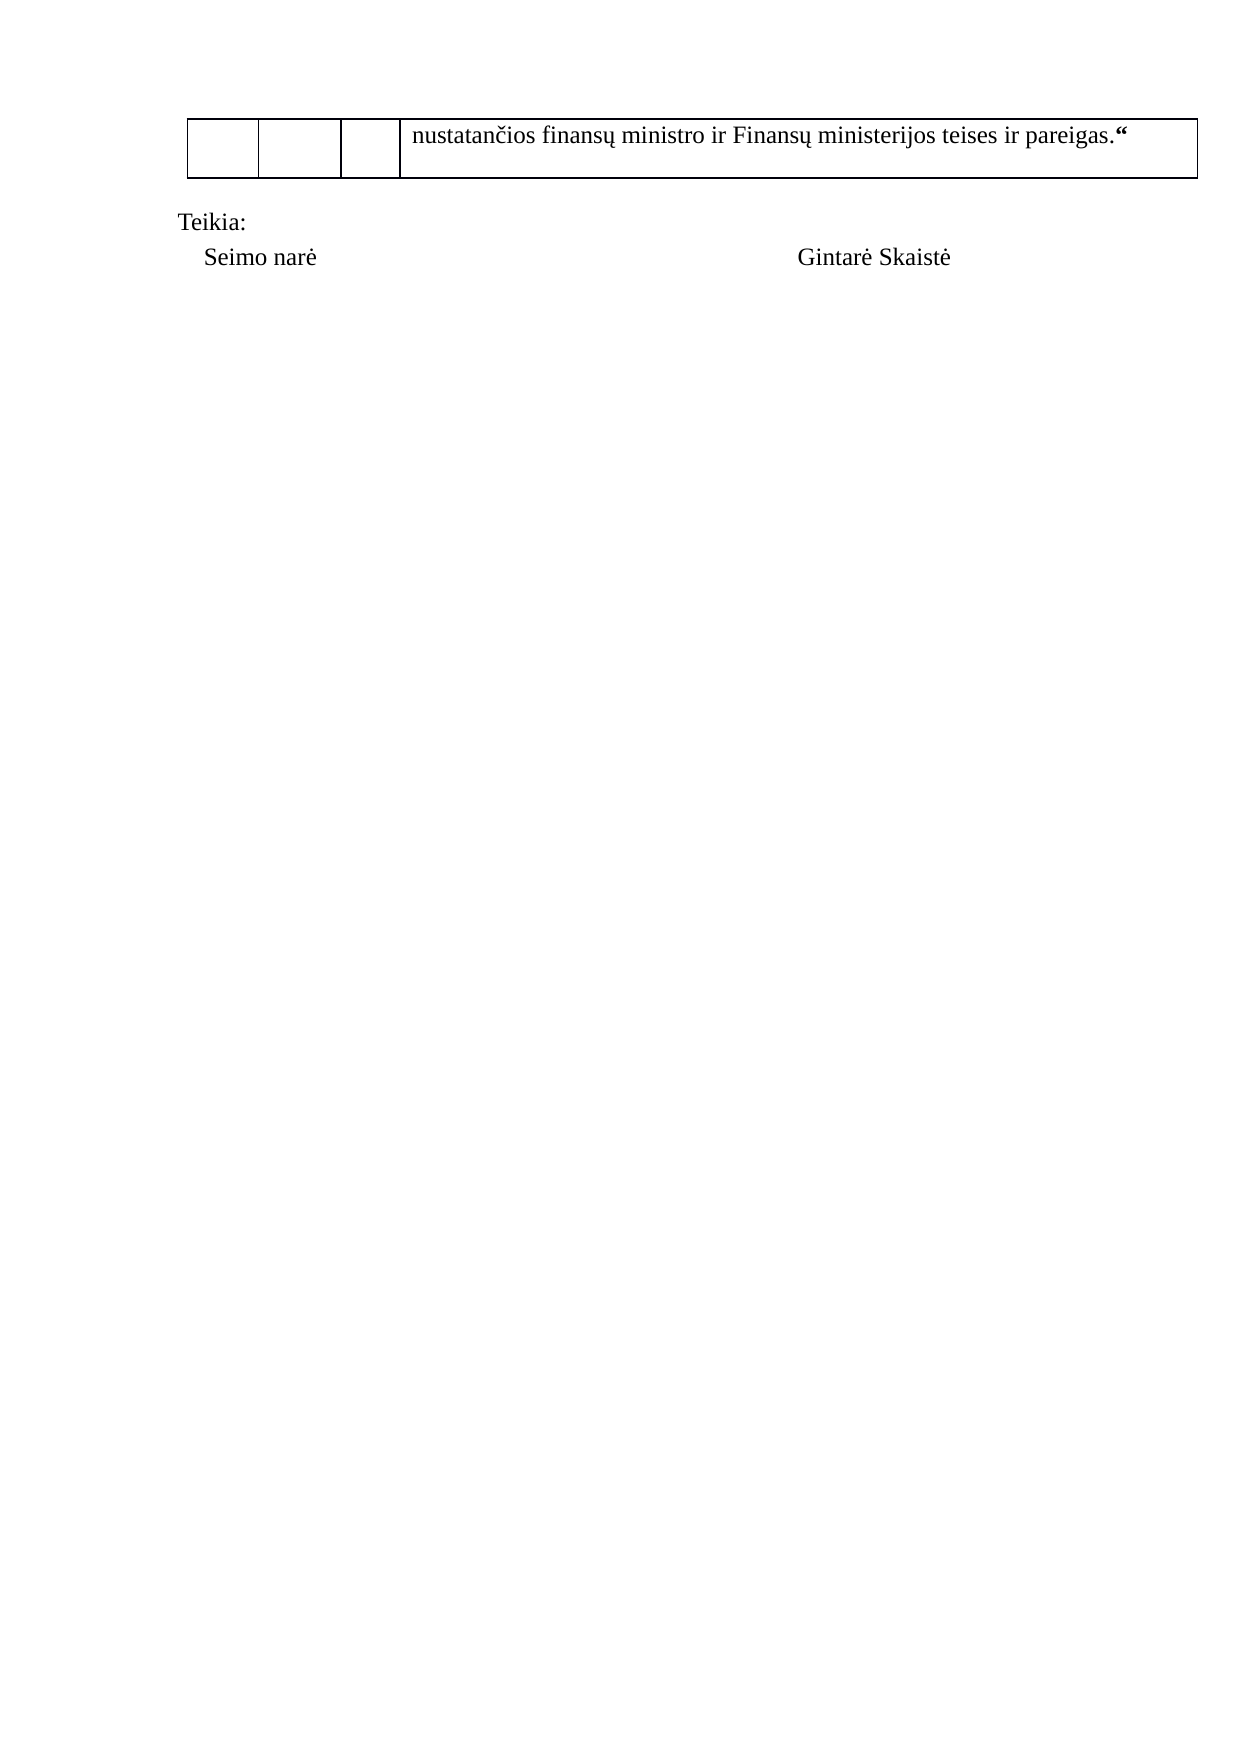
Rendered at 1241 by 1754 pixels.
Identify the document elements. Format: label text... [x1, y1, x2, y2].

table_cell [259, 120, 340, 177]
table_header Seimo narė [198, 236, 365, 276]
table_cell [342, 120, 399, 177]
table_header [365, 236, 792, 276]
text Teikia: [177, 207, 1181, 236]
table_cell nustatančios finansų ministro ir Finansų ministerijos teises ir pareigas.“ [401, 120, 1197, 177]
table_header Gintarė Skaistė [792, 236, 1187, 276]
table_cell [188, 120, 258, 177]
